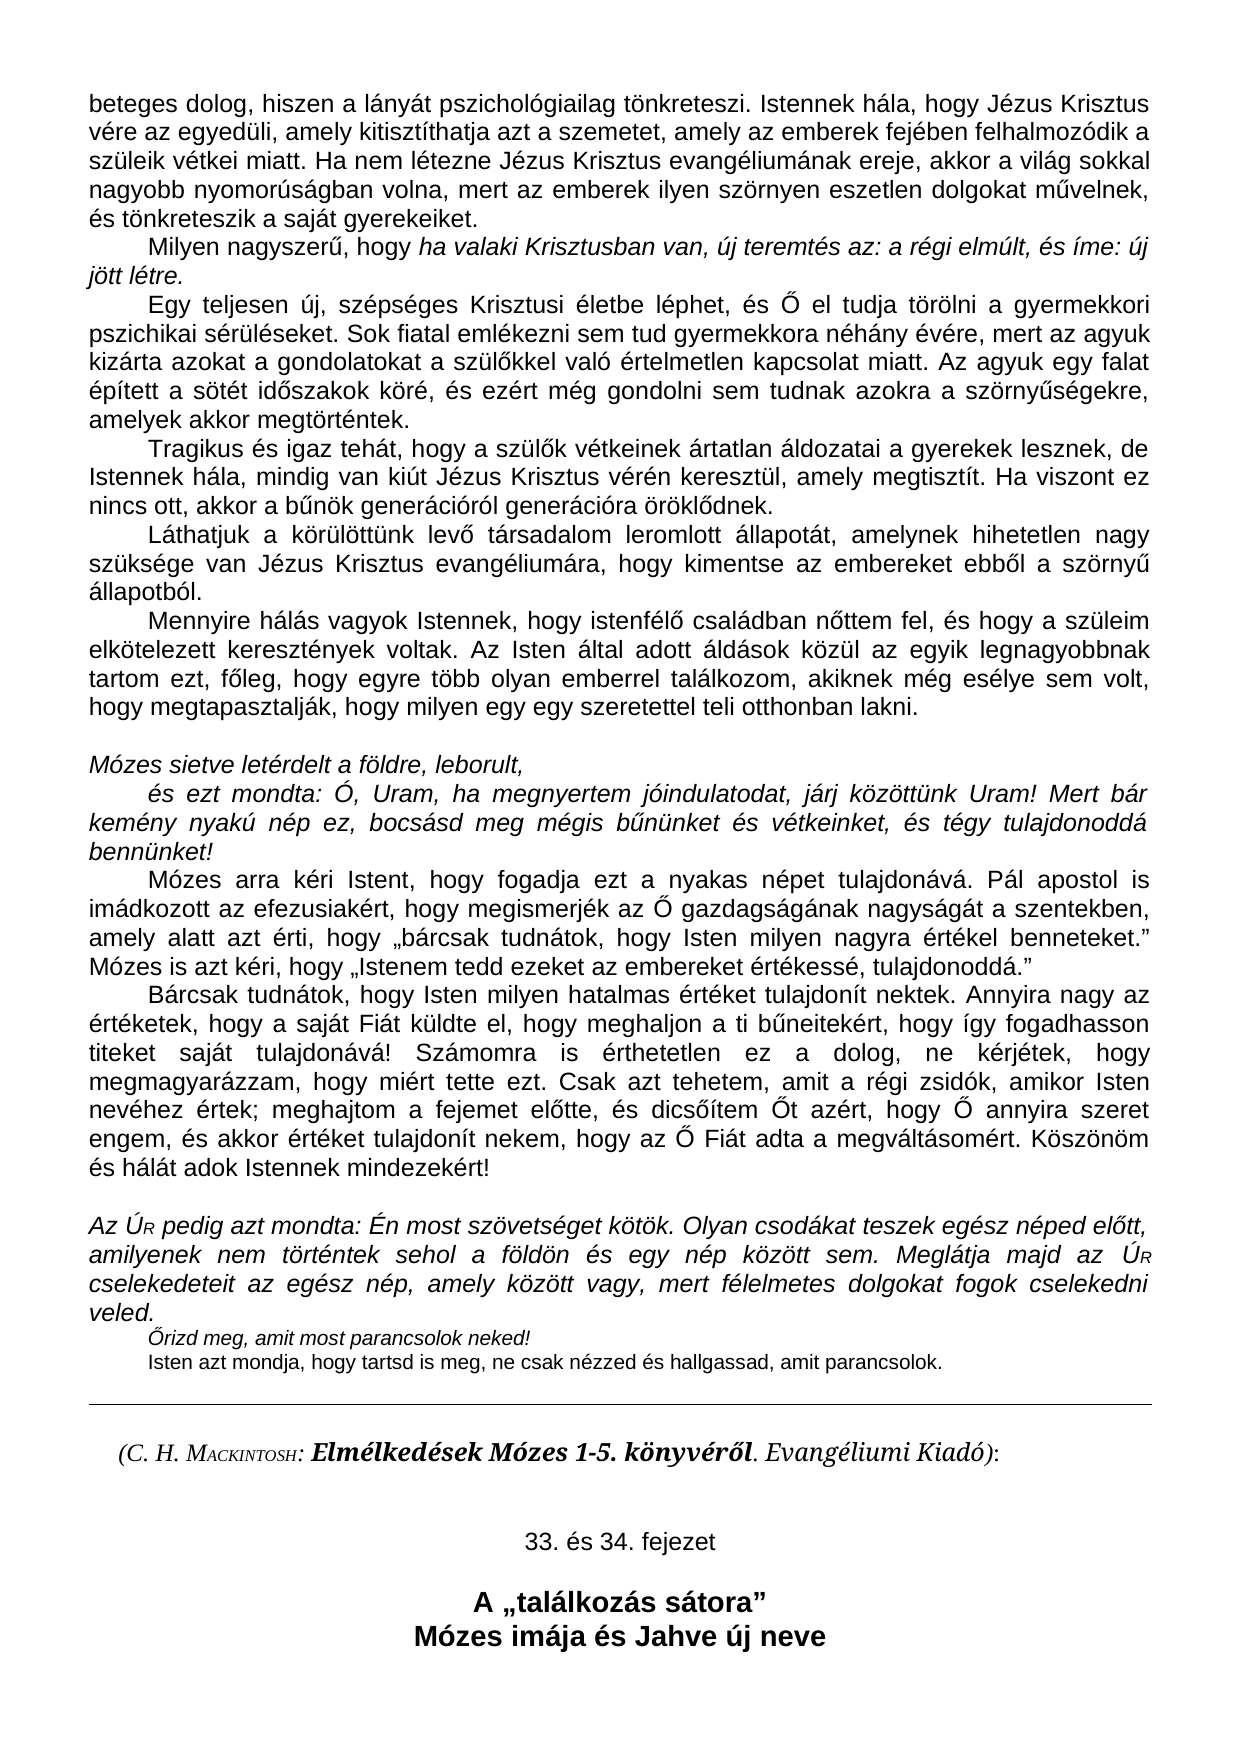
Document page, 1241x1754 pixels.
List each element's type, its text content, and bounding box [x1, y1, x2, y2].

text és ezt mondta: Ó, Uram, ha megnyertem jóindulatodat, járj közöttünk Uram! Mert bár kemény nyakú nép ez, bocsásd meg mégis bűnünket és vétkeinket, és tégy tulajdonoddá bennünket! [88, 779, 1152, 866]
text Láthatjuk a körülöttünk levő társadalom leromlott állapotát, amelynek hihetetlen nagy szüksége van Jézus Krisztus evangéliumára, hogy kimentse az embereket ebből a szörnyű állapotból. [88, 520, 1152, 606]
text A „találkozás sátora” Mózes imája és Jahve új neve [88, 1585, 1152, 1653]
text Őrizd meg, amit most parancsolok neked! [88, 1326, 1152, 1350]
text Tragikus és igaz tehát, hogy a szülők vétkeinek ártatlan áldozatai a gyerekek lesznek, de Istennek hála, mindig van kiút Jézus Krisztus vérén keresztül, amely megtisztít. Ha viszont ez nincs ott, akkor a bűnök generációról generációra öröklődnek. [88, 433, 1152, 520]
text Egy teljesen új, szépséges Krisztusi életbe léphet, és Ő el tudja törölni a gyermekkori pszichikai sérüléseket. Sok fiatal emlékezni sem tud gyermekkora néhány évére, mert az agyuk kizárta azokat a gondolatokat a szülőkkel való értelmetlen kapcsolat miatt. Az agyuk egy falat épített a sötét időszakok köré, és ezért még gondolni sem tudnak azokra a szörnyűségekre, amelyek akkor megtörténtek. [88, 290, 1152, 433]
text Milyen nagyszerű, hogy ha valaki Krisztusban van, új teremtés az: a régi elmúlt, és íme: új jött létre. [88, 232, 1152, 290]
text Bárcsak tudnátok, hogy Isten milyen hatalmas értéket tulajdonít nektek. Annyira nagy az értéketek, hogy a saját Fiát küldte el, hogy meghaljon a ti bűneitekért, hogy így fogadhasson titeket saját tulajdonává! Számomra is érthetetlen ez a dolog, ne kérjétek, hogy megmagyarázzam, hogy miért tette ezt. Csak azt tehetem, amit a régi zsidók, amikor Isten nevéhez értek; meghajtom a fejemet előtte, és dicsőítem Őt azért, hogy Ő annyira szeret engem, és akkor értéket tulajdonít nekem, hogy az Ő Fiát adta a megváltásomért. Köszönöm és hálát adok Istennek mindezekért! [88, 981, 1152, 1182]
text Mennyire hálás vagyok Istennek, hogy istenfélő családban nőttem fel, és hogy a szüleim elkötelezett keresztények voltak. Az Isten által adott áldások közül az egyik legnagyobbnak tartom ezt, főleg, hogy egyre több olyan emberrel találkozom, akiknek még esélye sem volt, hogy megtapasztalják, hogy milyen egy egy szeretettel teli otthonban lakni. [88, 606, 1152, 721]
text beteges dolog, hiszen a lányát pszichológiailag tönkreteszi. Istennek hála, hogy Jézus Krisztus vére az egyedüli, amely kitisztíthatja azt a szemetet, amely az emberek fejében felhalmozódik a szüleik vétkei miatt. Ha nem létezne Jézus Krisztus evangéliumának ereje, akkor a világ sokkal nagyobb nyomorúságban volna, mert az emberek ilyen szörnyen eszetlen dolgokat művelnek, és tönkreteszik a saját gyerekeiket. [88, 88, 1152, 232]
text Mózes arra kéri Istent, hogy fogadja ezt a nyakas népet tulajdonává. Pál apostol is imádkozott az efezusiakért, hogy megismerjék az Ő gazdagságának nagyságát a szentekben, amely alatt azt érti, hogy „bárcsak tudnátok, hogy Isten milyen nagyra értékel benneteket.” Mózes is azt kéri, hogy „Istenem tedd ezeket az embereket értékessé, tulajdonoddá.” [88, 866, 1152, 981]
text 33. és 34. fejezet [88, 1527, 1152, 1556]
text (C. H. Mackintosh: Elmélkedések Mózes 1-5. könyvéről. Evangéliumi Kiadó): [88, 1405, 1152, 1498]
text Isten azt mondja, hogy tartsd is meg, ne csak nézzed és hallgassad, amit parancsolok. [88, 1350, 1152, 1374]
text Mózes sietve letérdelt a földre, leborult, [88, 751, 1152, 779]
text Az Úr pedig azt mondta: Én most szövetséget kötök. Olyan csodákat teszek egész néped előtt, amilyenek nem történtek sehol a földön és egy nép között sem. Meglátja majd az Úr cselekedeteit az egész nép, amely között vagy, mert félelmetes dolgokat fogok cselekedni veled. [88, 1211, 1152, 1326]
